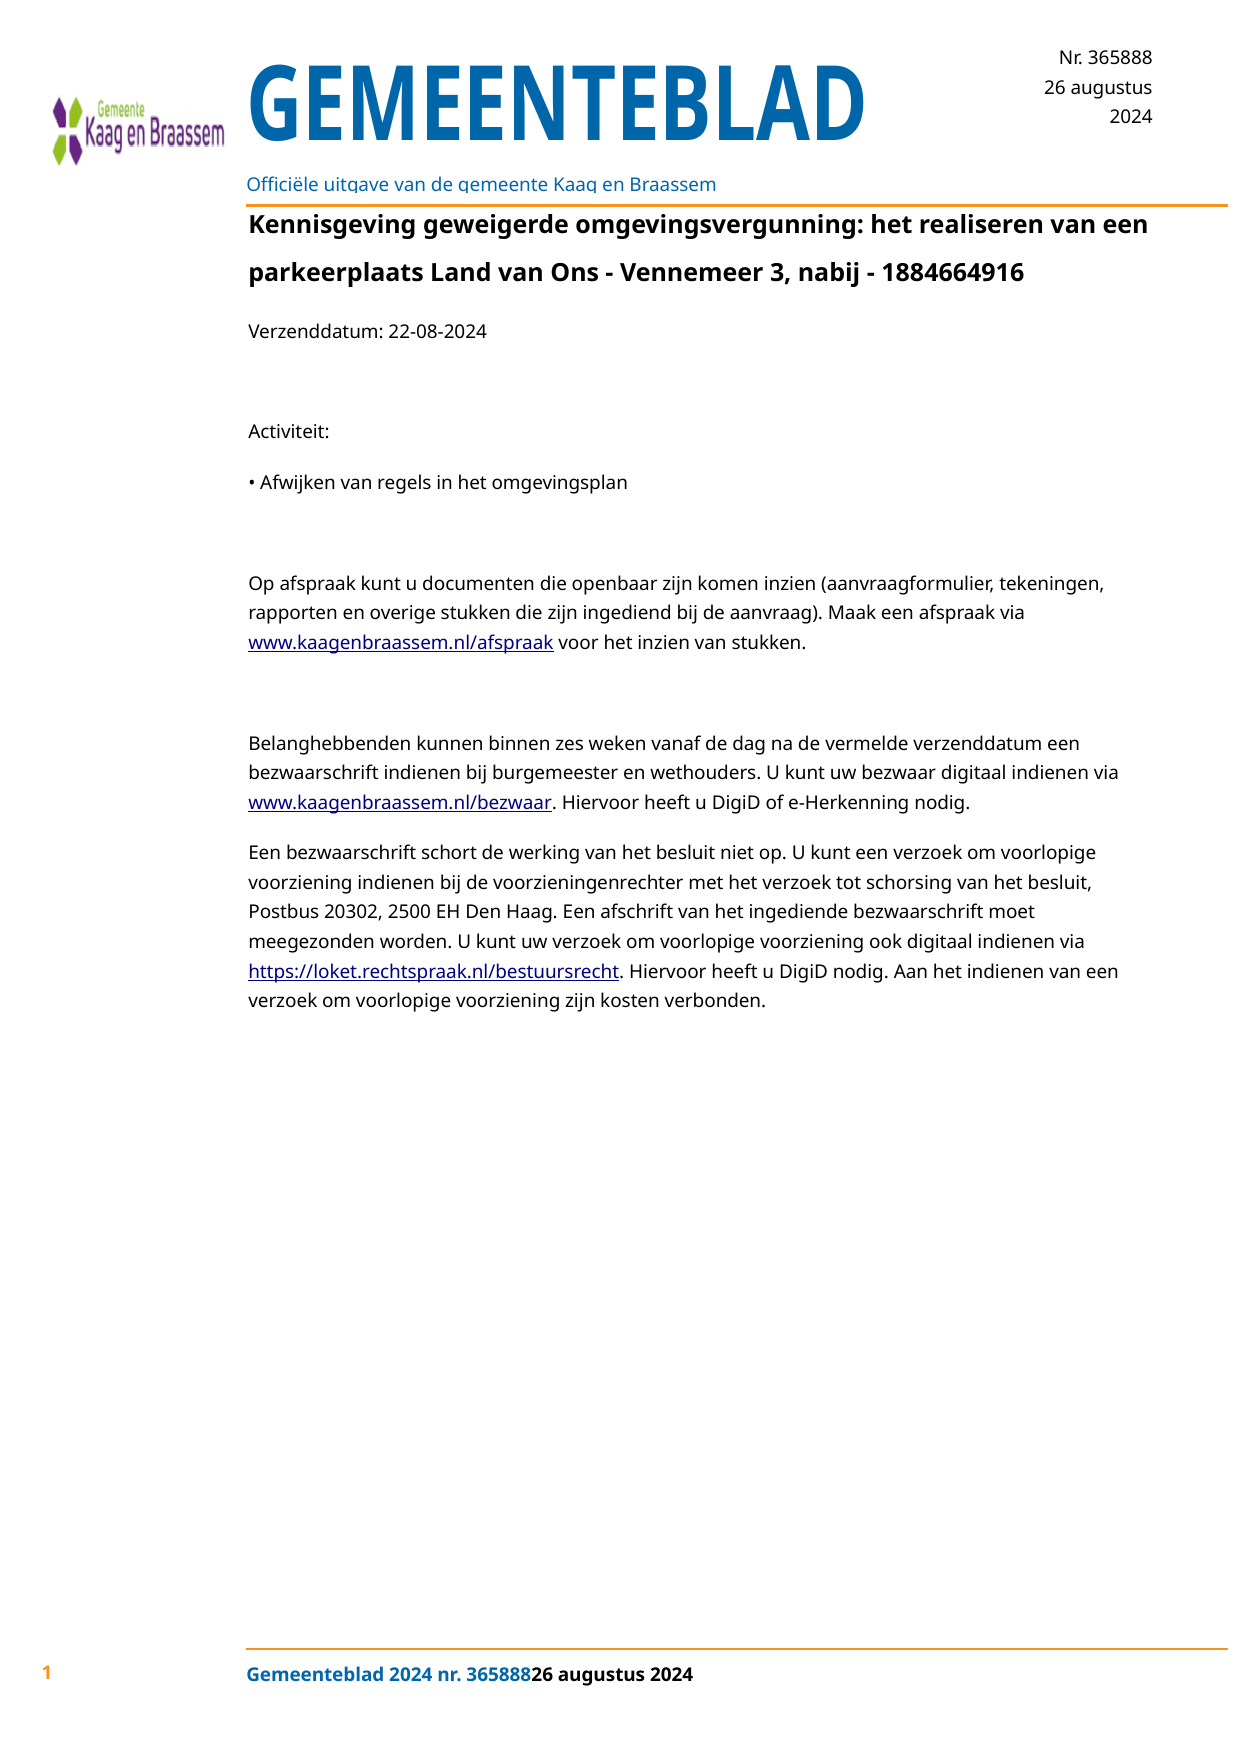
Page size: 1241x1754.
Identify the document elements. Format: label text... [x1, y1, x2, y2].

text Op afspraak kunt u documenten die openbaar zijn komen inzien (aanvraagformulier, tekeningen, rapporten en overige stukken die zijn ingediend bij de aanvraag). Maak een afspraak via www.kaagenbraassem.nl/afspraak voor het inzien van stukken. [248, 570, 1152, 655]
text Kennisgeving geweigerde omgevingsvergunning: het realiseren van een parkeerplaats Land van Ons - Vennemeer 3, nabij - 1884664916 [248, 207, 1152, 288]
text Activiteit: [248, 419, 1152, 444]
text Verzenddatum: 22-08-2024 [248, 318, 1152, 344]
text Een bezwaarschrift schort de werking van het besluit niet op. U kunt een verzoek om voorlopige voorziening indienen bij de voorzieningenrechter met het verzoek tot schorsing van het besluit, Postbus 20302, 2500 EH Den Haag. Een afschrift van het ingediende bezwaarschrift moet meegezonden worden. U kunt uw verzoek om voorlopige voorziening ook digitaal indienen via https://loket.rechtspraak.nl/bestuursrecht. Hiervoor heeft u DigiD nodig. Aan het indienen van een verzoek om voorlopige voorziening zijn kosten verbonden. [248, 839, 1152, 1013]
text • Afwijken van regels in het omgevingsplan [248, 469, 1152, 495]
picture [41, 47, 231, 172]
text Belanghebbenden kunnen binnen zes weken vanaf de dag na de vermelde verzenddatum een bezwaarschrift indienen bij burgemeester en wethouders. U kunt uw bezwaar digitaal indienen via www.kaagenbraassem.nl/bezwaar. Hiervoor heeft u DigiD of e-Herkenning nodig. [248, 730, 1152, 815]
